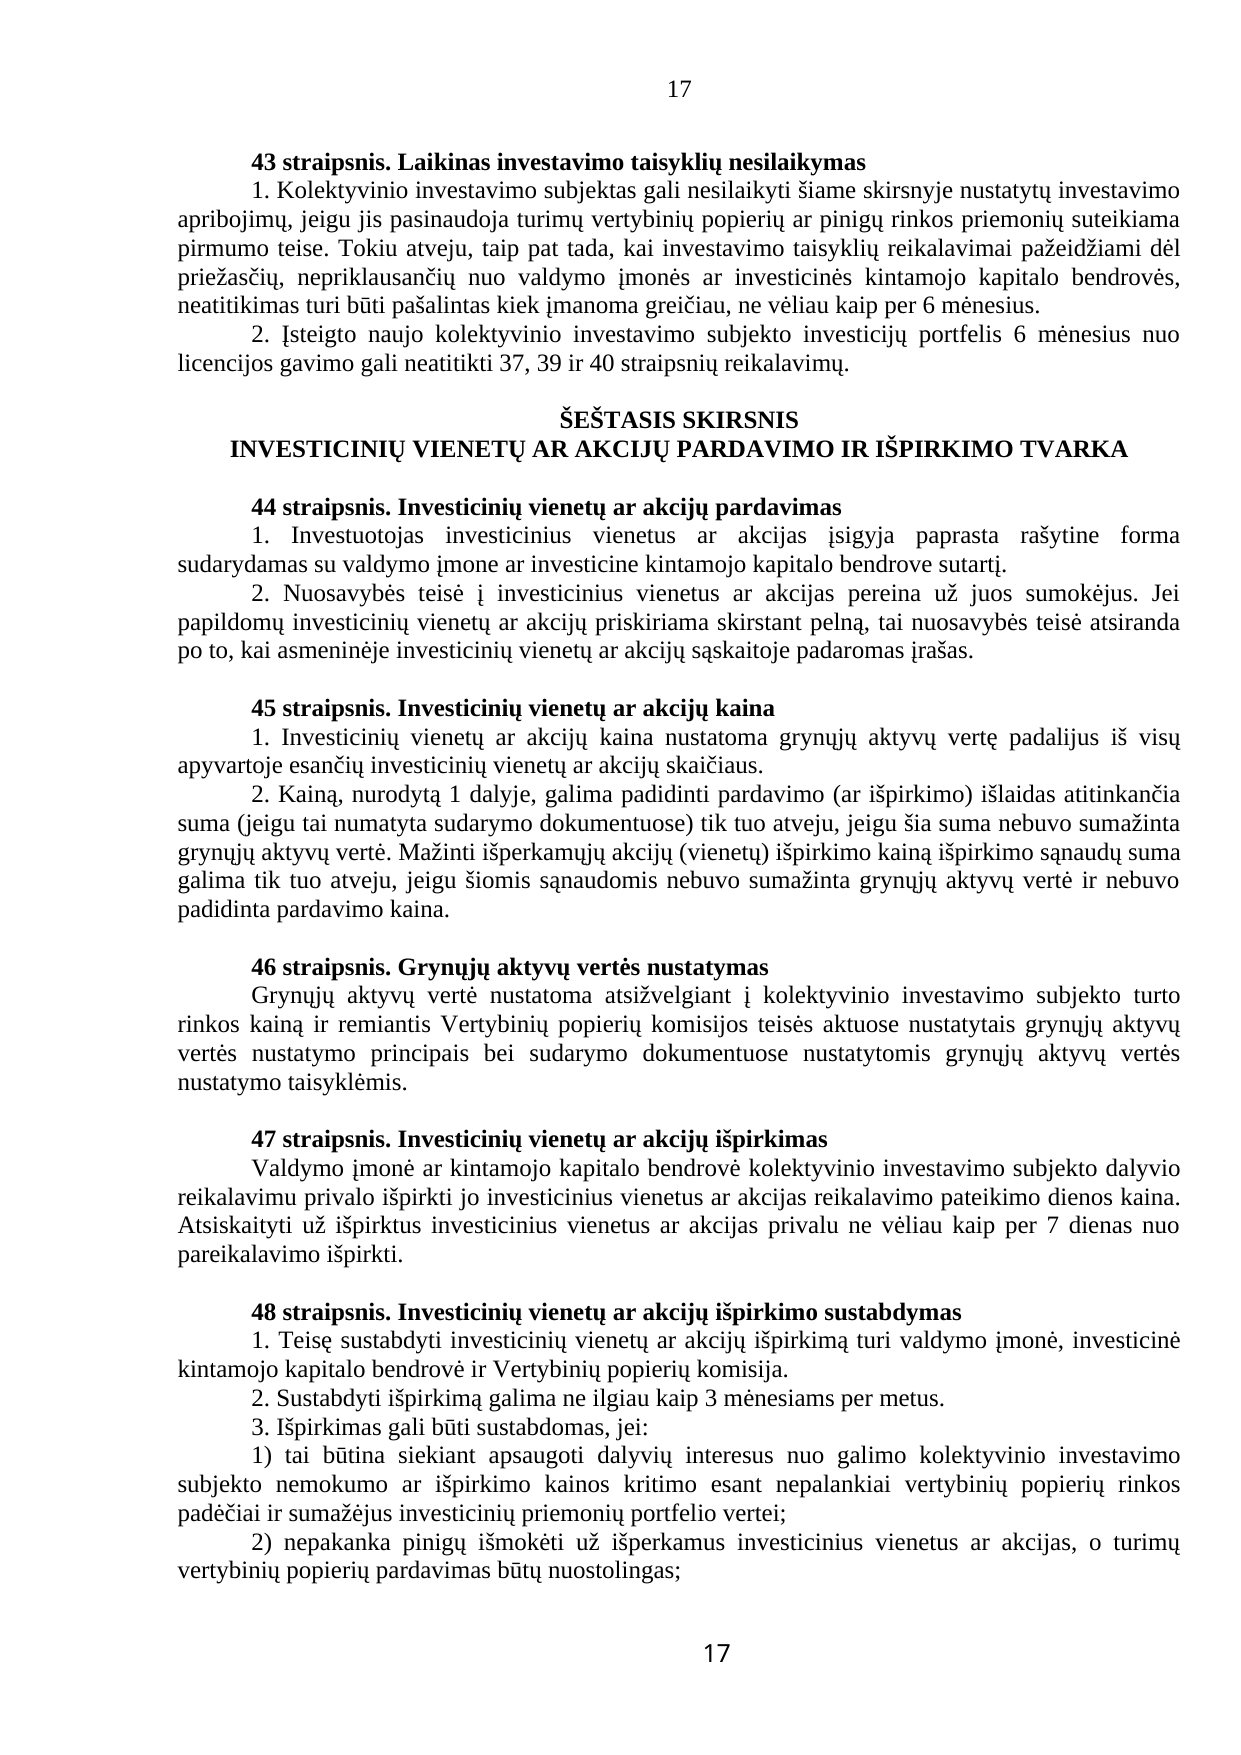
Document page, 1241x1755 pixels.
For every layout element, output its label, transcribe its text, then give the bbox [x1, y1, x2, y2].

text 1. Investuotojas investicinius vienetus ar akcijas įsigyja paprasta rašytine forma sudarydamas su valdymo įmone ar investicine kintamojo kapitalo bendrove sutartį. [177, 521, 1181, 578]
text 2. Sustabdyti išpirkimą galima ne ilgiau kaip 3 mėnesiams per metus. [177, 1383, 1181, 1412]
text 43 straipsnis. Laikinas investavimo taisyklių nesilaikymas [177, 147, 1181, 176]
text Grynųjų aktyvų vertė nustatoma atsižvelgiant į kolektyvinio investavimo subjekto turto rinkos kainą ir remiantis Vertybinių popierių komisijos teisės aktuose nustatytais grynųjų aktyvų vertės nustatymo principais bei sudarymo dokumentuose nustatytomis grynųjų aktyvų vertės nustatymo taisyklėmis. [177, 981, 1181, 1096]
text 45 straipsnis. Investicinių vienetų ar akcijų kaina [177, 693, 1181, 722]
subtitle INVESTICINIŲ VIENETŲ AR AKCIJŲ PARDAVIMO IR IŠPIRKIMO TVARKA [177, 434, 1181, 463]
text 2. Įsteigto naujo kolektyvinio investavimo subjekto investicijų portfelis 6 mėnesius nuo licencijos gavimo gali neatitikti 37, 39 ir 40 straipsnių reikalavimų. [177, 319, 1181, 377]
text 1. Teisę sustabdyti investicinių vienetų ar akcijų išpirkimą turi valdymo įmonė, investicinė kintamojo kapitalo bendrovė ir Vertybinių popierių komisija. [177, 1326, 1181, 1383]
text 3. Išpirkimas gali būti sustabdomas, jei: [177, 1412, 1181, 1441]
text 1. Investicinių vienetų ar akcijų kaina nustatoma grynųjų aktyvų vertę padalijus iš visų apyvartoje esančių investicinių vienetų ar akcijų skaičiaus. [177, 722, 1181, 779]
text 1) tai būtina siekiant apsaugoti dalyvių interesus nuo galimo kolektyvinio investavimo subjekto nemokumo ar išpirkimo kainos kritimo esant nepalankiai vertybinių popierių rinkos padėčiai ir sumažėjus investicinių priemonių portfelio vertei; [177, 1441, 1181, 1527]
text 2) nepakanka pinigų išmokėti už išperkamus investicinius vienetus ar akcijas, o turimų vertybinių popierių pardavimas būtų nuostolingas; [177, 1527, 1181, 1584]
text 1. Kolektyvinio investavimo subjektas gali nesilaikyti šiame skirsnyje nustatytų investavimo apribojimų, jeigu jis pasinaudoja turimų vertybinių popierių ar pinigų rinkos priemonių suteikiama pirmumo teise. Tokiu atveju, taip pat tada, kai investavimo taisyklių reikalavimai pažeidžiami dėl priežasčių, nepriklausančių nuo valdymo įmonės ar investicinės kintamojo kapitalo bendrovės, neatitikimas turi būti pašalintas kiek įmanoma greičiau, ne vėliau kaip per 6 mėnesius. [177, 176, 1181, 319]
text 2. Kainą, nurodytą 1 dalyje, galima padidinti pardavimo (ar išpirkimo) išlaidas atitinkančia suma (jeigu tai numatyta sudarymo dokumentuose) tik tuo atveju, jeigu šia suma nebuvo sumažinta grynųjų aktyvų vertė. Mažinti išperkamųjų akcijų (vienetų) išpirkimo kainą išpirkimo sąnaudų suma galima tik tuo atveju, jeigu šiomis sąnaudomis nebuvo sumažinta grynųjų aktyvų vertė ir nebuvo padidinta pardavimo kaina. [177, 779, 1181, 923]
text 44 straipsnis. Investicinių vienetų ar akcijų pardavimas [177, 492, 1181, 521]
text 2. Nuosavybės teisė į investicinius vienetus ar akcijas pereina už juos sumokėjus. Jei papildomų investicinių vienetų ar akcijų priskiriama skirstant pelną, tai nuosavybės teisė atsiranda po to, kai asmeninėje investicinių vienetų ar akcijų sąskaitoje padaromas įrašas. [177, 578, 1181, 664]
text Valdymo įmonė ar kintamojo kapitalo bendrovė kolektyvinio investavimo subjekto dalyvio reikalavimu privalo išpirkti jo investicinius vienetus ar akcijas reikalavimo pateikimo dienos kaina. Atsiskaityti už išpirktus investicinius vienetus ar akcijas privalu ne vėliau kaip per 7 dienas nuo pareikalavimo išpirkti. [177, 1153, 1181, 1268]
text 48 straipsnis. Investicinių vienetų ar akcijų išpirkimo sustabdymas [177, 1297, 1181, 1326]
subtitle ŠEŠTASIS SKIRSNIS [177, 406, 1181, 434]
text 47 straipsnis. Investicinių vienetų ar akcijų išpirkimas [177, 1124, 1181, 1153]
text 46 straipsnis. Grynųjų aktyvų vertės nustatymas [177, 952, 1181, 981]
